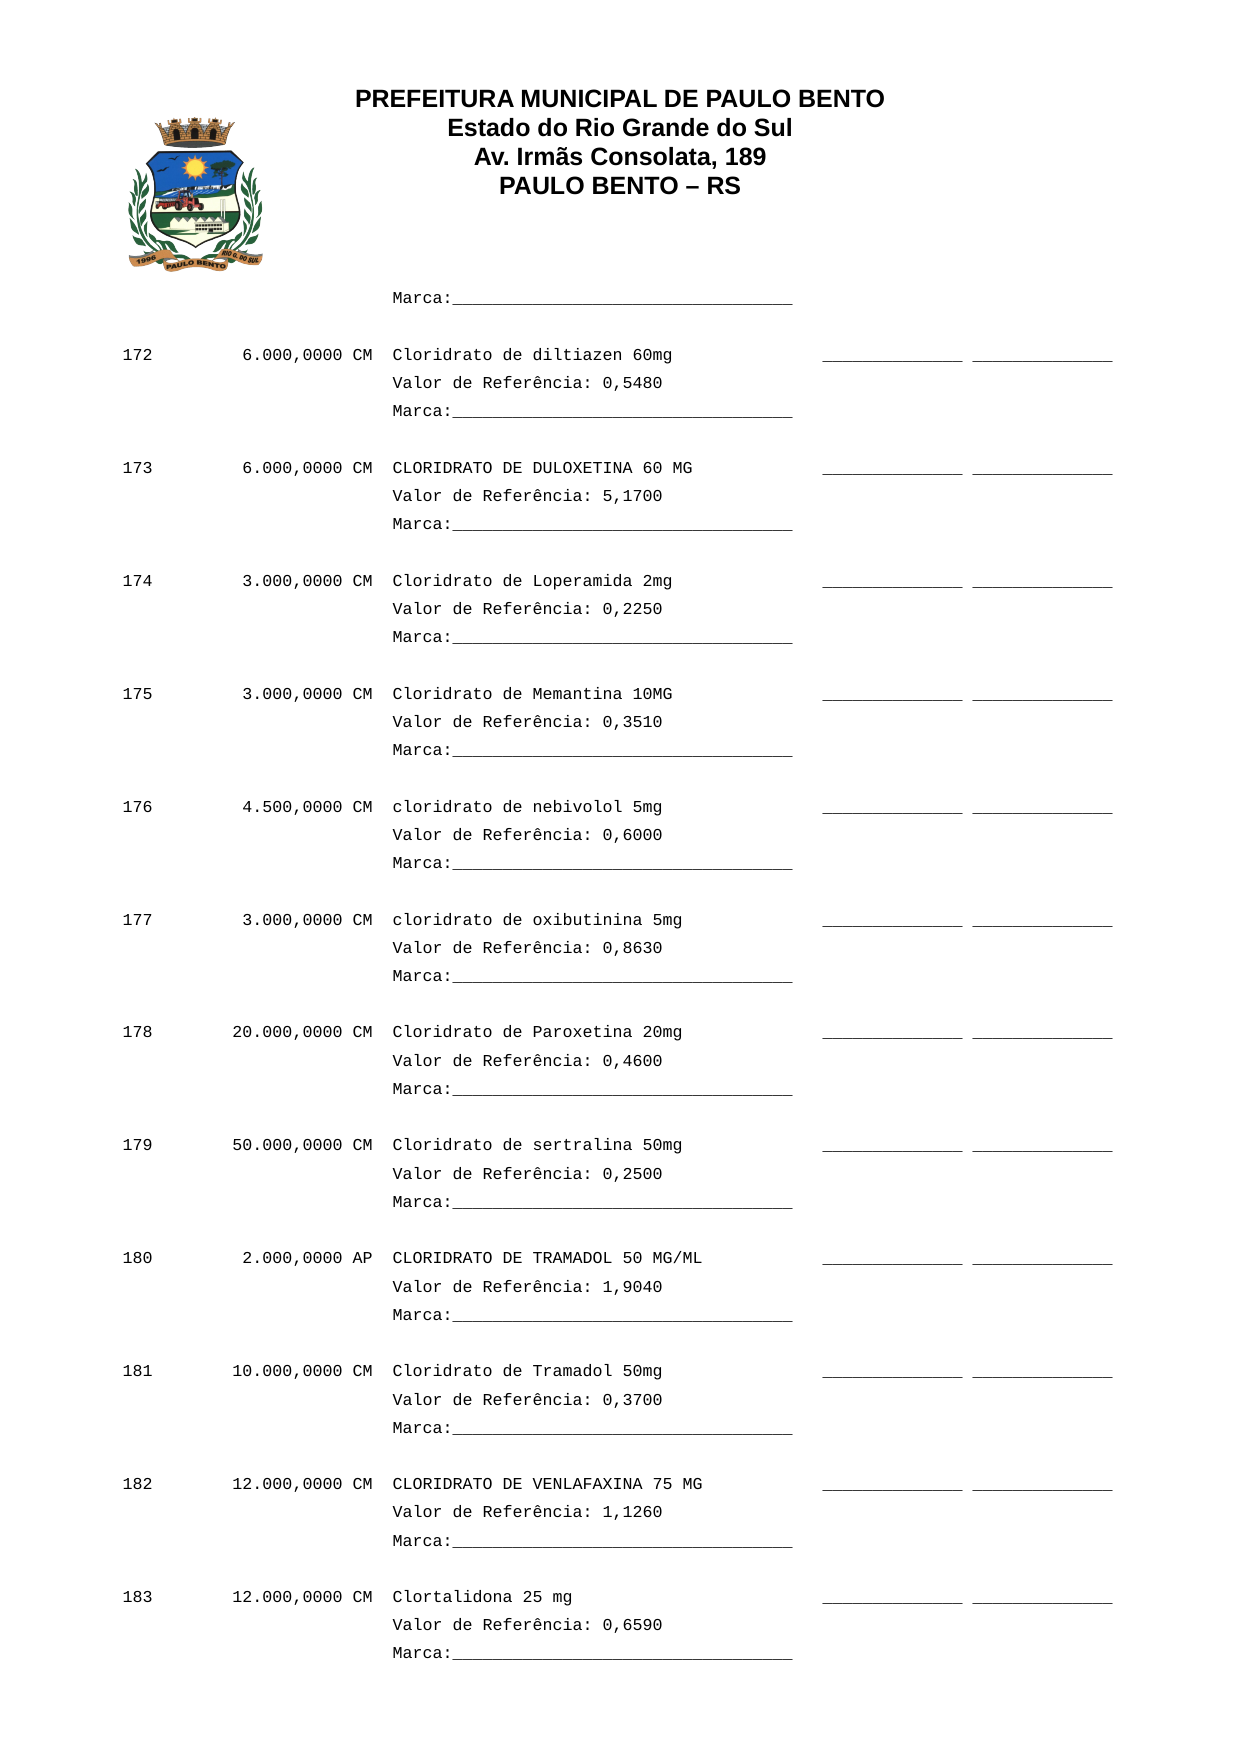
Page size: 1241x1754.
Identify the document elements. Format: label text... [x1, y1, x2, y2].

text Marca:__________________________________ 172 6.000,0000 CM Cloridrato de diltiazen 60mg ______________ ______________ Valor de Referência: 0,5480 Marca:__________________________________ 173 6.000,0000 CM CLORIDRATO DE DULOXETINA 60 MG ______________ ______________ Valor de Referência: 5,1700 Marca:__________________________________ 174 3.000,0000 CM Cloridrato de Loperamida 2mg ______________ ______________ Valor de Referência: 0,2250 Marca:__________________________________ 175 3.000,0000 CM Cloridrato de Memantina 10MG ______________ ______________ Valor de Referência: 0,3510 Marca:__________________________________ 176 4.500,0000 CM cloridrato de nebivolol 5mg ______________ ______________ Valor de Referência: 0,6000 Marca:__________________________________ 177 3.000,0000 CM cloridrato de oxibutinina 5mg ______________ ______________ Valor de Referência: 0,8630 Marca:__________________________________ 178 20.000,0000 CM Cloridrato de Paroxetina 20mg ______________ ______________ Valor de Referência: 0,4600 Marca:__________________________________ 179 50.000,0000 CM Cloridrato de sertralina 50mg ______________ ______________ Valor de Referência: 0,2500 Marca:__________________________________ 180 2.000,0000 AP CLORIDRATO DE TRAMADOL 50 MG/ML ______________ ______________ Valor de Referência: 1,9040 Marca:__________________________________ 181 10.000,0000 CM Cloridrato de Tramadol 50mg ______________ ______________ Valor de Referência: 0,3700 Marca:__________________________________ 182 12.000,0000 CM CLORIDRATO DE VENLAFAXINA 75 MG ______________ ______________ Valor de Referência: 1,1260 Marca:__________________________________ 183 12.000,0000 CM Clortalidona 25 mg ______________ ______________ Valor de Referência: 0,6590 Marca:__________________________________ [118, 286, 1122, 1668]
